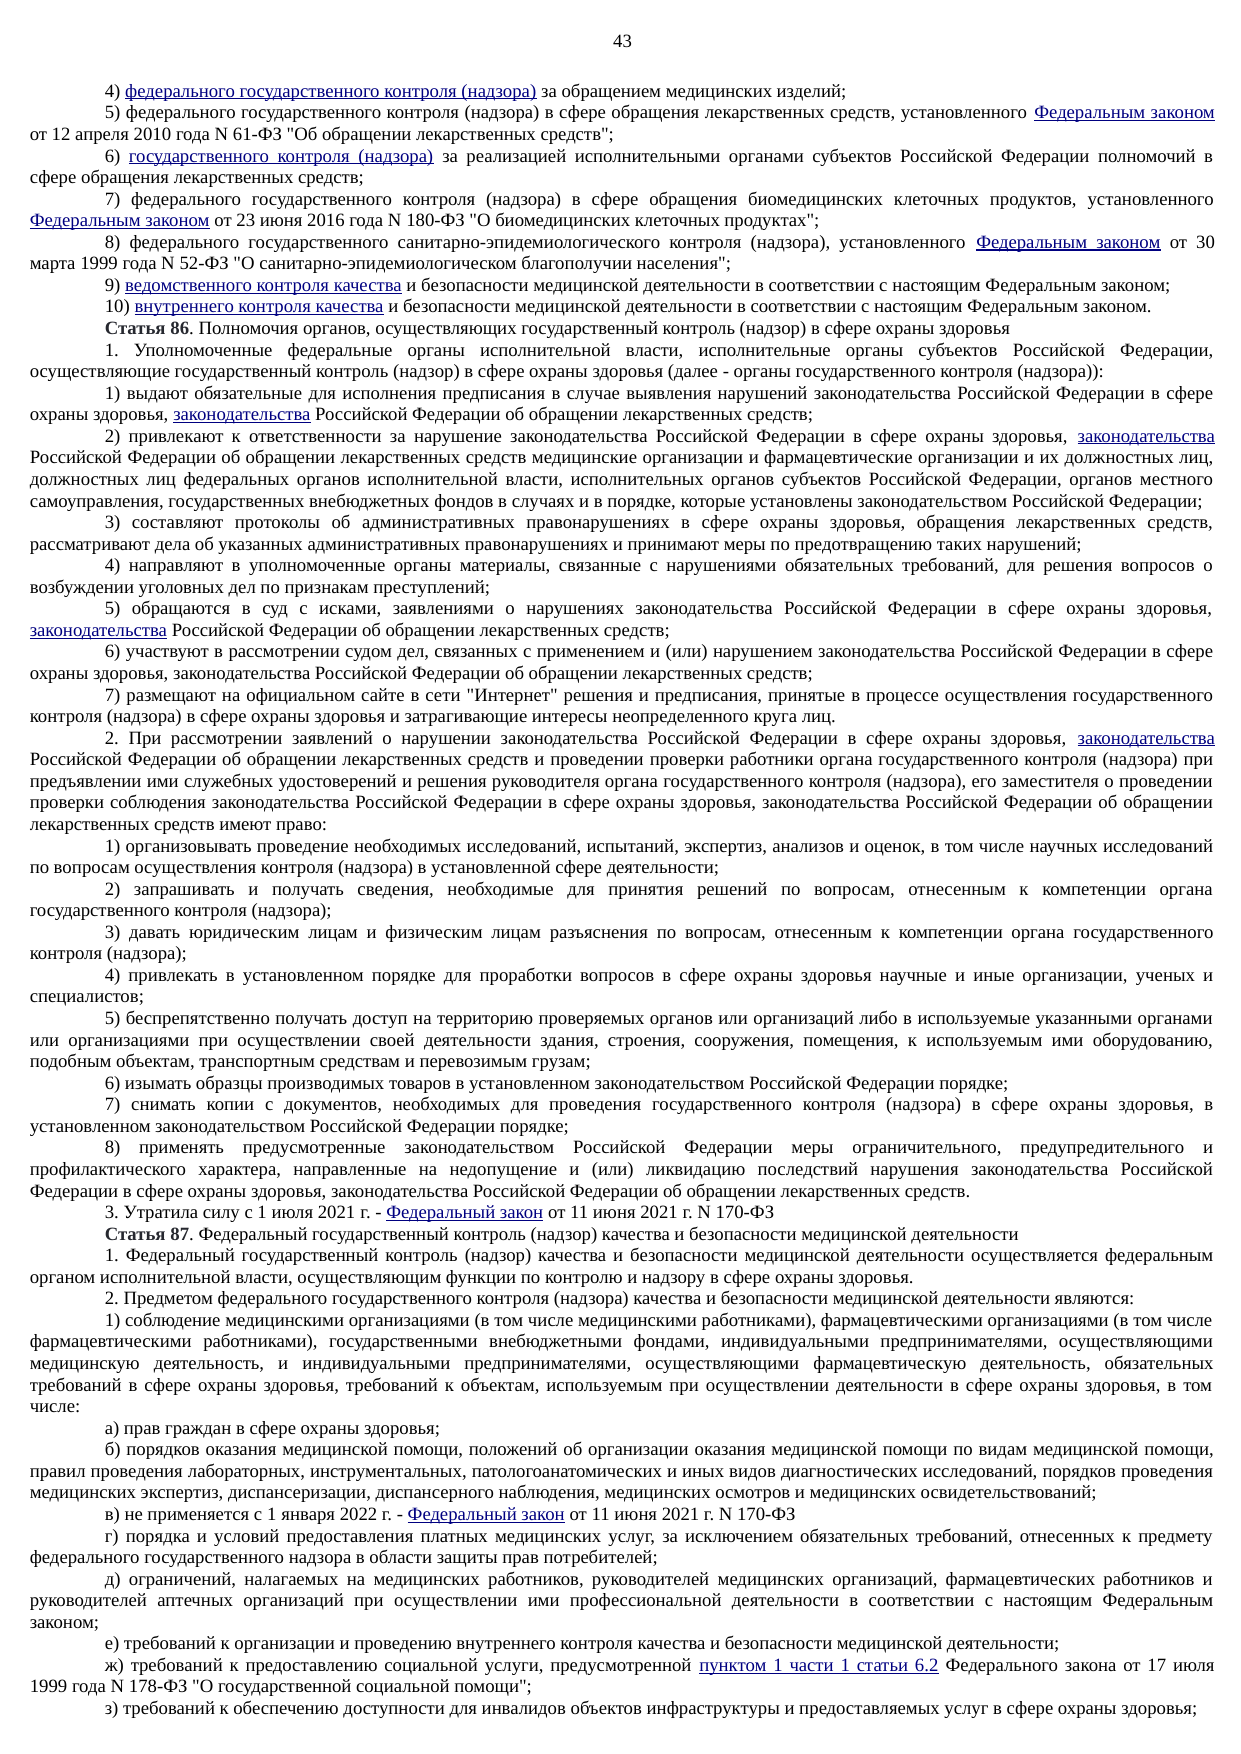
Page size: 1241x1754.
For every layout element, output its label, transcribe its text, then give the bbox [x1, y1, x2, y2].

text 5) беспрепятственно получать доступ на территорию проверяемых органов или организаций либо в используемые указанными органами или организациями при осуществлении своей деятельности здания, строения, сооружения, помещения, к используемым ими оборудованию, подобным объектам, транспортным средствам и перевозимым грузам; [29, 1007, 1215, 1072]
text 7) федерального государственного контроля (надзора) в сфере обращения биомедицинских клеточных продуктов, установленного Федеральным законом от 23 июня 2016 года N 180-ФЗ "О биомедицинских клеточных продуктах"; [29, 188, 1215, 231]
text 2. При рассмотрении заявлений о нарушении законодательства Российской Федерации в сфере охраны здоровья, законодательства Российской Федерации об обращении лекарственных средств и проведении проверки работники органа государственного контроля (надзора) при предъявлении ими служебных удостоверений и решения руководителя органа государственного контроля (надзора), его заместителя о проведении проверки соблюдения законодательства Российской Федерации в сфере охраны здоровья, законодательства Российской Федерации об обращении лекарственных средств имеют право: [29, 727, 1215, 834]
text д) ограничений, налагаемых на медицинских работников, руководителей медицинских организаций, фармацевтических работников и руководителей аптечных организаций при осуществлении ими профессиональной деятельности в соответствии с настоящим Федеральным законом; [29, 1568, 1215, 1632]
text 4) направляют в уполномоченные органы материалы, связанные с нарушениями обязательных требований, для решения вопросов о возбуждении уголовных дел по признакам преступлений; [29, 554, 1215, 597]
text 3) давать юридическим лицам и физическим лицам разъяснения по вопросам, отнесенным к компетенции органа государственного контроля (надзора); [29, 921, 1215, 964]
text 3. Утратила силу с 1 июля 2021 г. - Федеральный закон от 11 июня 2021 г. N 170-ФЗ [29, 1201, 1215, 1223]
text 6) участвуют в рассмотрении судом дел, связанных с применением и (или) нарушением законодательства Российской Федерации в сфере охраны здоровья, законодательства Российской Федерации об обращении лекарственных средств; [29, 640, 1215, 683]
text в) не применяется с 1 января 2022 г. - Федеральный закон от 11 июня 2021 г. N 170-ФЗ [29, 1503, 1215, 1524]
text 5) обращаются в суд с исками, заявлениями о нарушениях законодательства Российской Федерации в сфере охраны здоровья, законодательства Российской Федерации об обращении лекарственных средств; [29, 597, 1215, 640]
text 1. Уполномоченные федеральные органы исполнительной власти, исполнительные органы субъектов Российской Федерации, осуществляющие государственный контроль (надзор) в сфере охраны здоровья (далее - органы государственного контроля (надзора)): [29, 338, 1215, 382]
text 9) ведомственного контроля качества и безопасности медицинской деятельности в соответствии с настоящим Федеральным законом; [29, 274, 1215, 295]
text 10) внутреннего контроля качества и безопасности медицинской деятельности в соответствии с настоящим Федеральным законом. [29, 295, 1215, 317]
text 2) запрашивать и получать сведения, необходимые для принятия решений по вопросам, отнесенным к компетенции органа государственного контроля (надзора); [29, 878, 1215, 921]
text 1) выдают обязательные для исполнения предписания в случае выявления нарушений законодательства Российской Федерации в сфере охраны здоровья, законодательства Российской Федерации об обращении лекарственных средств; [29, 382, 1215, 425]
text 4) привлекать в установленном порядке для проработки вопросов в сфере охраны здоровья научные и иные организации, ученых и специалистов; [29, 964, 1215, 1007]
text 1) организовывать проведение необходимых исследований, испытаний, экспертиз, анализов и оценок, в том числе научных исследований по вопросам осуществления контроля (надзора) в установленной сфере деятельности; [29, 834, 1215, 878]
text а) прав граждан в сфере охраны здоровья; [29, 1417, 1215, 1438]
text б) порядков оказания медицинской помощи, положений об организации оказания медицинской помощи по видам медицинской помощи, правил проведения лабораторных, инструментальных, патологоанатомических и иных видов диагностических исследований, порядков проведения медицинских экспертиз, диспансеризации, диспансерного наблюдения, медицинских осмотров и медицинских освидетельствований; [29, 1438, 1215, 1503]
text 4) федерального государственного контроля (надзора) за обращением медицинских изделий; [29, 80, 1215, 101]
text 2. Предметом федерального государственного контроля (надзора) качества и безопасности медицинской деятельности являются: [29, 1287, 1215, 1309]
text 3) составляют протоколы об административных правонарушениях в сфере охраны здоровья, обращения лекарственных средств, рассматривают дела об указанных административных правонарушениях и принимают меры по предотвращению таких нарушений; [29, 511, 1215, 554]
text 7) снимать копии с документов, необходимых для проведения государственного контроля (надзора) в сфере охраны здоровья, в установленном законодательством Российской Федерации порядке; [29, 1093, 1215, 1136]
text 6) государственного контроля (надзора) за реализацией исполнительными органами субъектов Российской Федерации полномочий в сфере обращения лекарственных средств; [29, 144, 1215, 188]
text 7) размещают на официальном сайте в сети "Интернет" решения и предписания, принятые в процессе осуществления государственного контроля (надзора) в сфере охраны здоровья и затрагивающие интересы неопределенного круга лиц. [29, 683, 1215, 727]
text 8) применять предусмотренные законодательством Российской Федерации меры ограничительного, предупредительного и профилактического характера, направленные на недопущение и (или) ликвидацию последствий нарушения законодательства Российской Федерации в сфере охраны здоровья, законодательства Российской Федерации об обращении лекарственных средств. [29, 1136, 1215, 1201]
text ж) требований к предоставлению социальной услуги, предусмотренной пунктом 1 части 1 статьи 6.2 Федерального закона от 17 июля 1999 года N 178-ФЗ "О государственной социальной помощи"; [29, 1654, 1215, 1697]
text 8) федерального государственного санитарно-эпидемиологического контроля (надзора), установленного Федеральным законом от 30 марта 1999 года N 52-ФЗ "О санитарно-эпидемиологическом благополучии населения"; [29, 231, 1215, 274]
text Статья 87. Федеральный государственный контроль (надзор) качества и безопасности медицинской деятельности [104, 1223, 1215, 1244]
text 5) федерального государственного контроля (надзора) в сфере обращения лекарственных средств, установленного Федеральным законом от 12 апреля 2010 года N 61-ФЗ "Об обращении лекарственных средств"; [29, 101, 1215, 144]
text 1) соблюдение медицинскими организациями (в том числе медицинскими работниками), фармацевтическими организациями (в том числе фармацевтическими работниками), государственными внебюджетными фондами, индивидуальными предпринимателями, осуществляющими медицинскую деятельность, и индивидуальными предпринимателями, осуществляющими фармацевтическую деятельность, обязательных требований в сфере охраны здоровья, требований к объектам, используемым при осуществлении деятельности в сфере охраны здоровья, в том числе: [29, 1309, 1215, 1417]
text 2) привлекают к ответственности за нарушение законодательства Российской Федерации в сфере охраны здоровья, законодательства Российской Федерации об обращении лекарственных средств медицинские организации и фармацевтические организации и их должностных лиц, должностных лиц федеральных органов исполнительной власти, исполнительных органов субъектов Российской Федерации, органов местного самоуправления, государственных внебюджетных фондов в случаях и в порядке, которые установлены законодательством Российской Федерации; [29, 425, 1215, 511]
text Статья 86. Полномочия органов, осуществляющих государственный контроль (надзор) в сфере охраны здоровья [104, 317, 1215, 338]
text г) порядка и условий предоставления платных медицинских услуг, за исключением обязательных требований, отнесенных к предмету федерального государственного надзора в области защиты прав потребителей; [29, 1524, 1215, 1568]
text з) требований к обеспечению доступности для инвалидов объектов инфраструктуры и предоставляемых услуг в сфере охраны здоровья; [29, 1697, 1215, 1718]
text е) требований к организации и проведению внутреннего контроля качества и безопасности медицинской деятельности; [29, 1632, 1215, 1654]
text 6) изымать образцы производимых товаров в установленном законодательством Российской Федерации порядке; [29, 1072, 1215, 1093]
text 1. Федеральный государственный контроль (надзор) качества и безопасности медицинской деятельности осуществляется федеральным органом исполнительной власти, осуществляющим функции по контролю и надзору в сфере охраны здоровья. [29, 1244, 1215, 1287]
